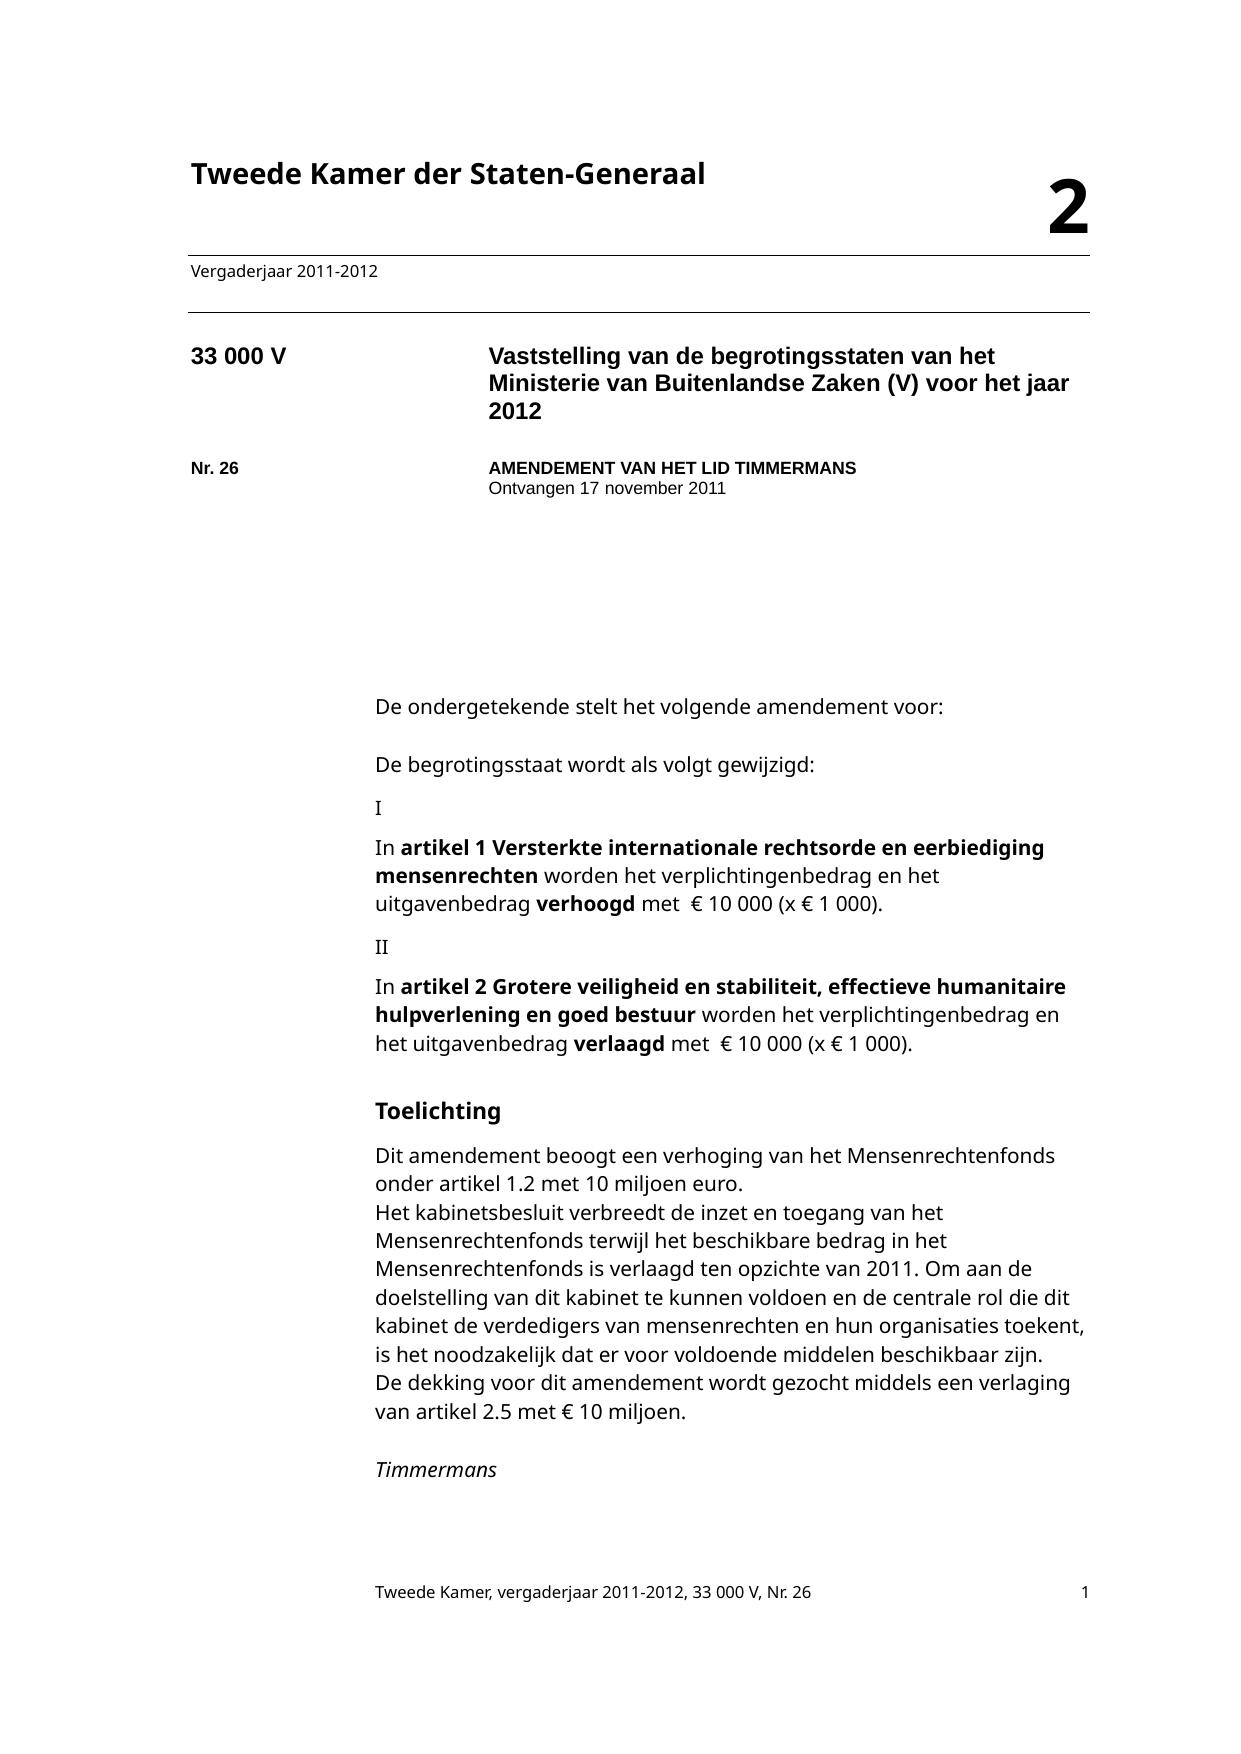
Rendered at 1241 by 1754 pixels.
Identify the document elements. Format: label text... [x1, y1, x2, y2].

table_cell Vaststelling van de begrotingsstaten van het Ministerie van Buitenlandse Zaken (V) voor het jaar 2012 [485, 339, 1090, 454]
text De dekking voor dit amendement wordt gezocht middels een verlaging van artikel 2.5 met € 10 miljoen. [375, 1368, 1090, 1425]
table_cell AMENDEMENT VAN HET LID TIMMERMANS Ontvangen 17 november 2011 [485, 455, 1090, 573]
subtitle Toelichting [375, 1094, 1090, 1126]
text Dit amendement beoogt een verhoging van het Mensenrechtenfonds onder artikel 1.2 met 10 miljoen euro. [375, 1141, 1090, 1198]
text Het kabinetsbesluit verbreedt de inzet en toegang van het Mensenrechtenfonds terwijl het beschikbare bedrag in het Mensenrechtenfonds is verlaagd ten opzichte van 2011. Om aan de doelstelling van dit kabinet te kunnen voldoen en de centrale rol die dit kabinet de verdedigers van mensenrechten en hun organisaties toekent, is het noodzakelijk dat er voor voldoende middelen beschikbaar zijn. [375, 1198, 1090, 1368]
table_header Tweede Kamer der Staten-Generaal [188, 150, 909, 255]
table_header 2 [910, 150, 1090, 255]
table_cell [485, 256, 1090, 312]
table_cell [485, 313, 1090, 339]
text De ondergetekende stelt het volgende amendement voor: [375, 692, 1090, 721]
text I [375, 794, 1090, 821]
text In artikel 2 Grotere veiligheid en stabiliteit, effectieve humanitaire hulpverlening en goed bestuur worden het verplichtingenbedrag en het uitgavenbedrag verlaagd met € 10 000 (x € 1 000). [375, 972, 1090, 1057]
table_cell 33 000 V [188, 339, 485, 454]
text In artikel 1 Versterkte internationale rechtsorde en eerbiediging mensenrechten worden het verplichtingenbedrag en het uitgavenbedrag verhoogd met € 10 000 (x € 1 000). [375, 833, 1090, 918]
table_cell Vergaderjaar 2011-2012 [188, 256, 485, 312]
text De begrotingsstaat wordt als volgt gewijzigd: [375, 751, 1090, 779]
table_cell [188, 313, 485, 339]
table_cell Nr. 26 [188, 455, 485, 573]
text II [375, 933, 1090, 960]
text Timmermans [375, 1455, 1090, 1484]
